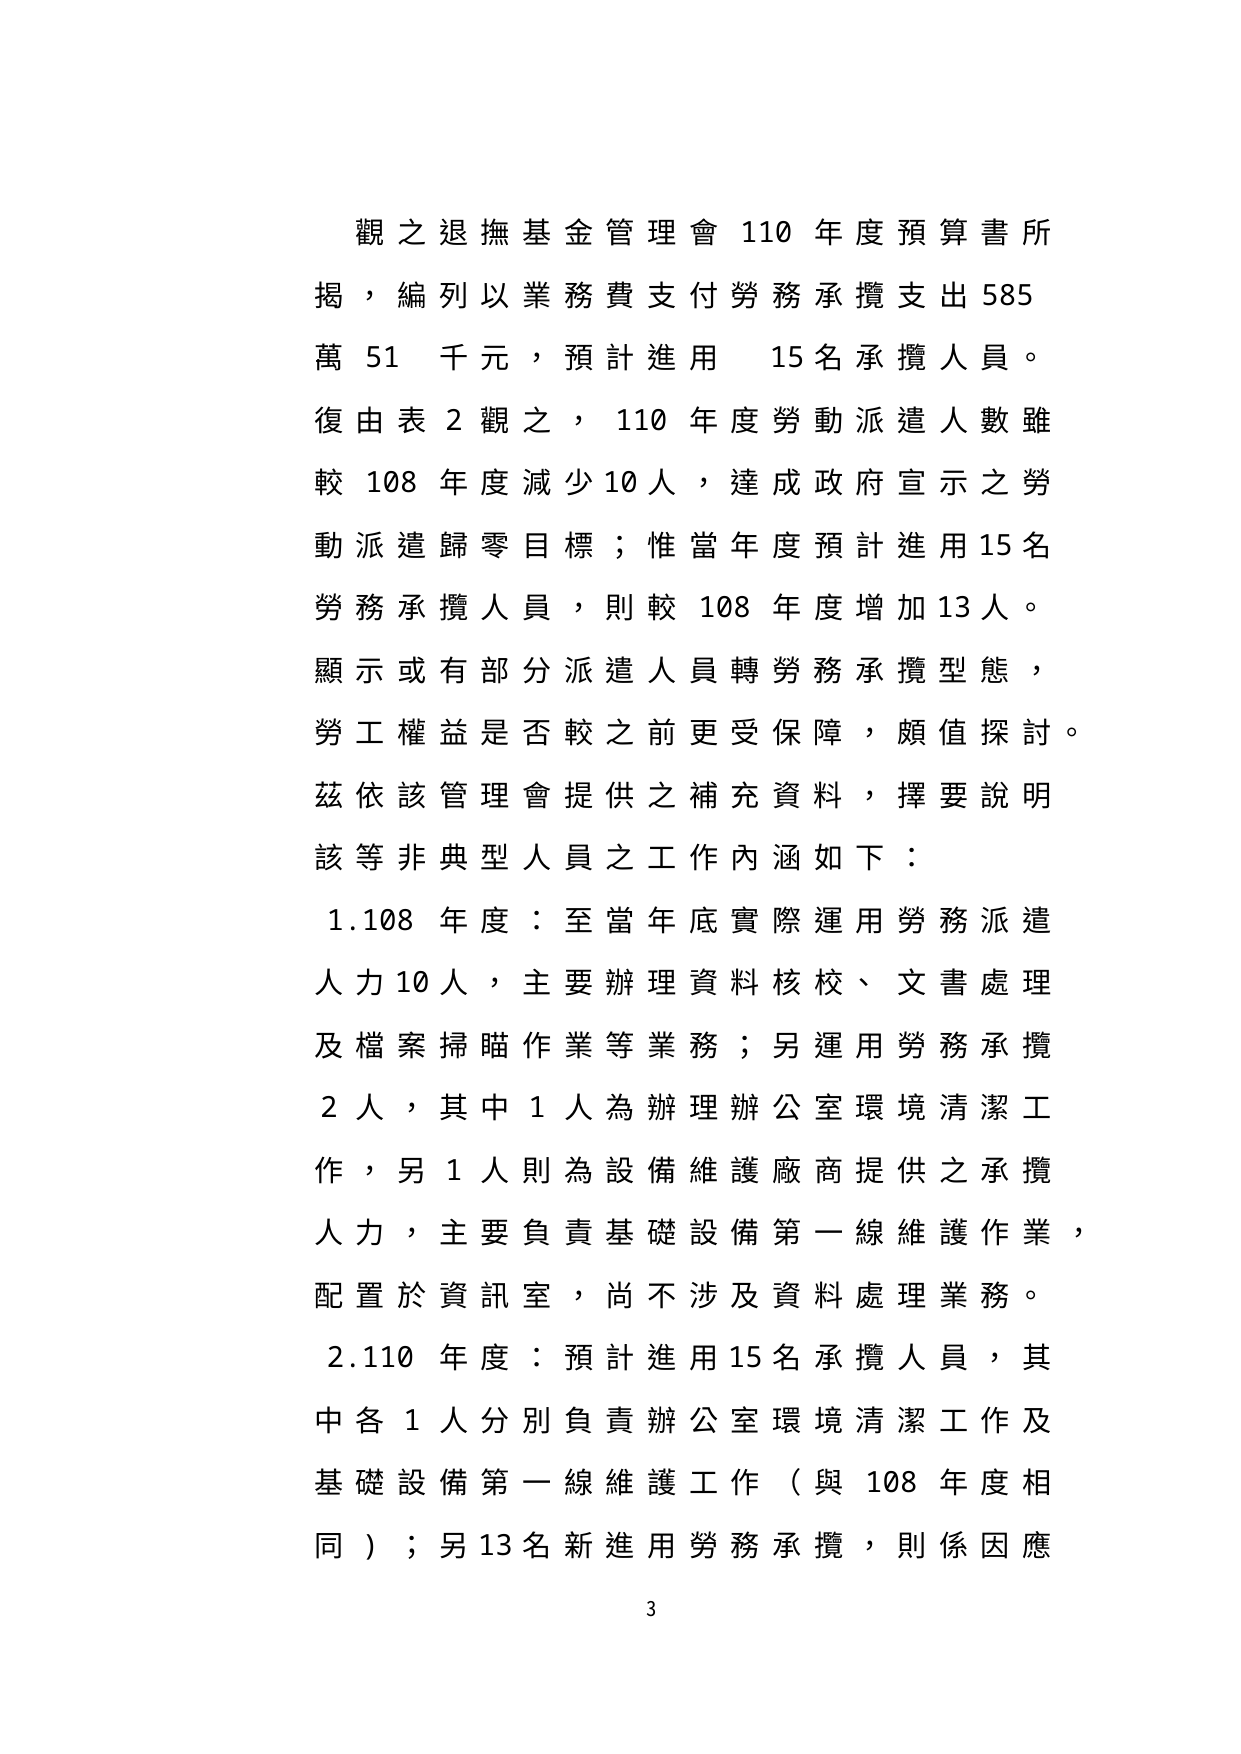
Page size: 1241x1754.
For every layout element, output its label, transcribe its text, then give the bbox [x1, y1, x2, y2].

text 1.108年度：至當年底實際運用勞務派遣人力10人，主要辦理資料核校、文書處理及檔案掃瞄作業等業務；另運用勞務承攬2人，其中1人為辦理辦公室環境清潔工作，另1人則為設備維護廠商提供之承攬人力，主要負責基礎設備第一線維護作業，配置於資訊室，尚不涉及資料處理業務。 [271, 877, 1058, 1314]
text 觀之退撫基金管理會110年度預算書所揭，編列以業務費支付勞務承攬支出585 萬51 千元，預計進用 15名承攬人員。復由表2觀之，110年度勞動派遣人數雖較108年度減少10人，達成政府宣示之勞動派遣歸零目標；惟當年度預計進用15名勞務承攬人員，則較108年度增加13人。顯示或有部分派遣人員轉勞務承攬型態，勞工權益是否較之前更受保障，頗值探討。茲依該管理會提供之補充資料，擇要說明該等非典型人員之工作內涵如下： [271, 189, 1058, 877]
text 2.110年度：預計進用15名承攬人員，其中各1人分別負責辦公室環境清潔工作及基礎設備第一線維護工作（與108年度相同)；另13名新進用勞務承攬，則係因應工友移撥員額較109年度減列2人及通盤檢討各科室業務與員額賦配後，將該等承攬人員分別派駐業務組7人、人事室及秘書室共5人及主計室1人，辦理資料核校、文書處理及檔案掃瞄等工作。 [271, 1314, 1058, 1564]
